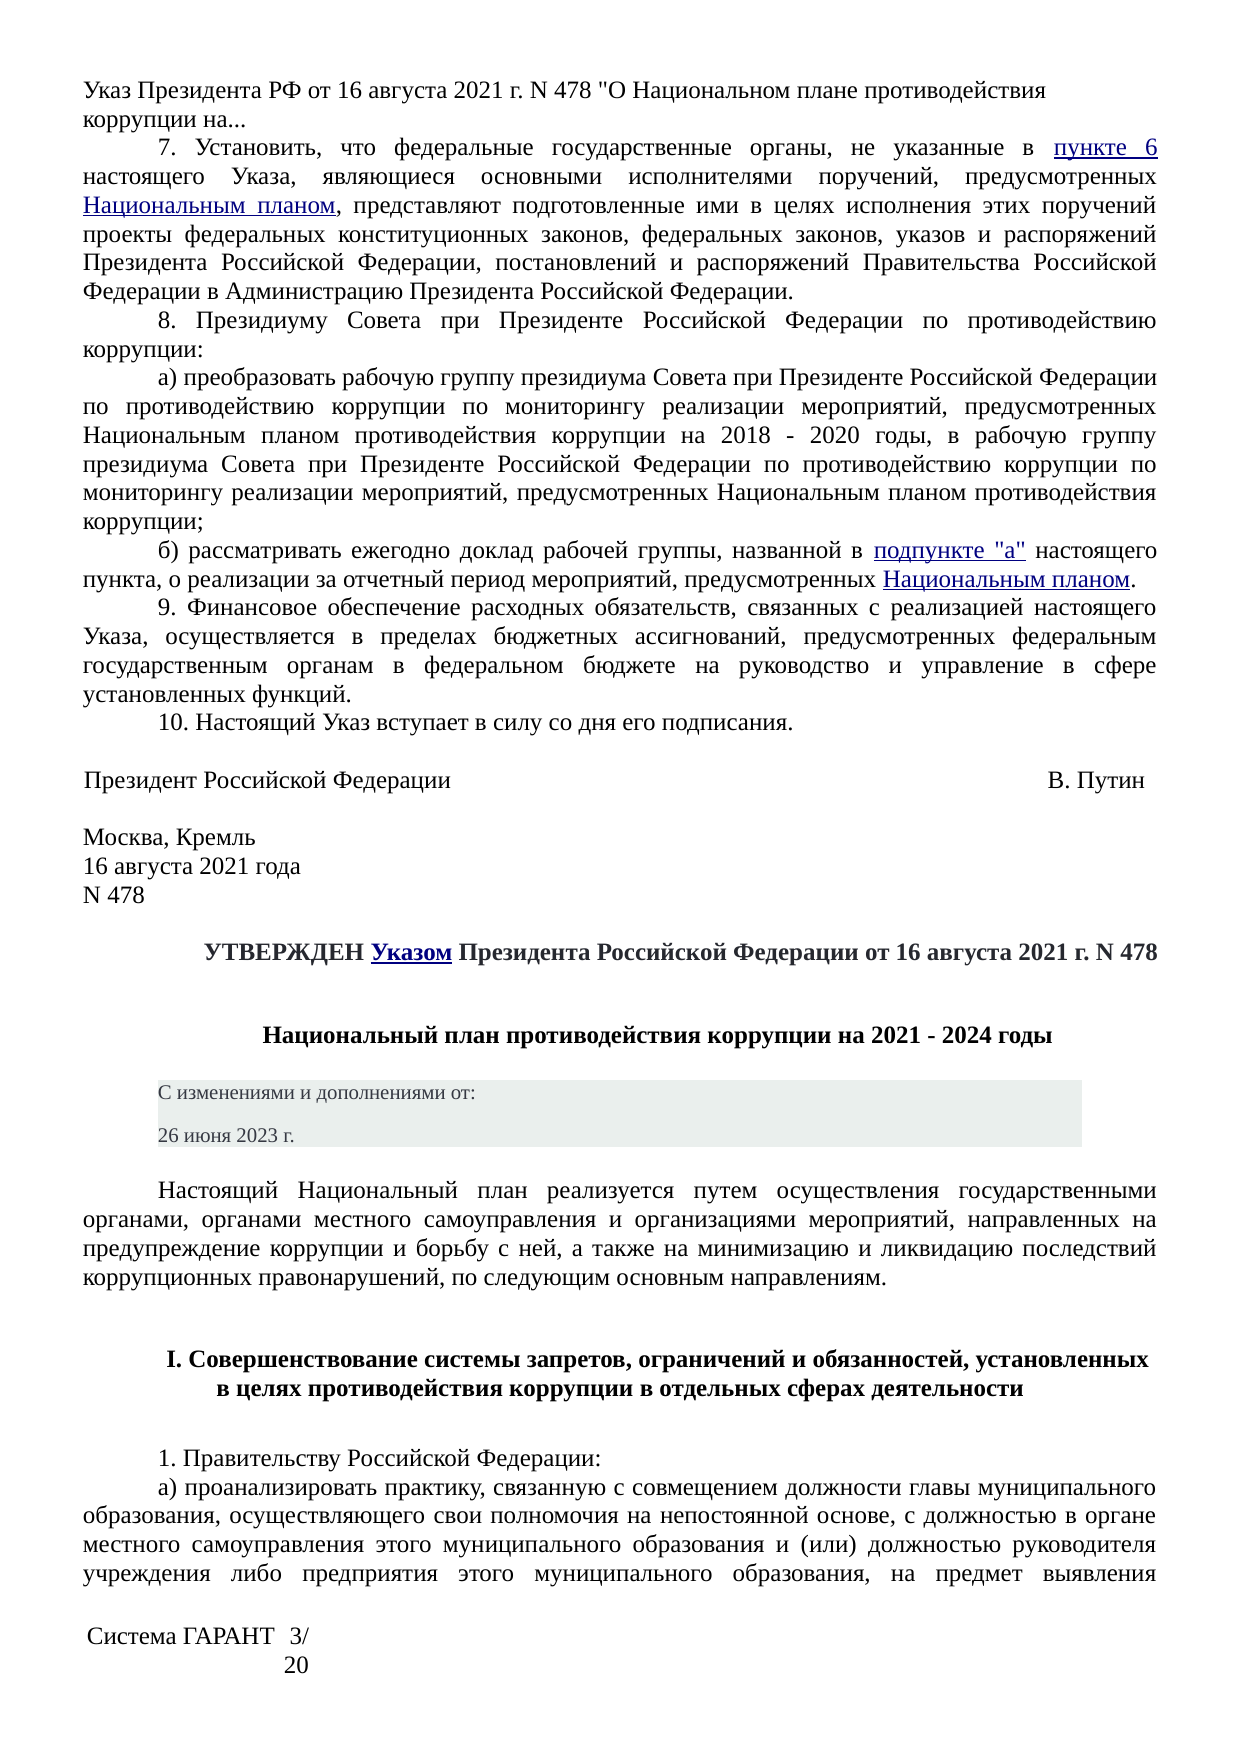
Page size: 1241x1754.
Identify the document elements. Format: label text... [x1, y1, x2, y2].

text 9. Финансовое обеспечение расходных обязательств, связанных с реализацией настоящего Указа, осуществляется в пределах бюджетных ассигнований, предусмотренных федеральным государственным органам в федеральном бюджете на руководство и управление в сфере установленных функций. [83, 592, 1157, 707]
text а) преобразовать рабочую группу президиума Совета при Президенте Российской Федерации по противодействию коррупции по мониторингу реализации мероприятий, предусмотренных Национальным планом противодействия коррупции на 2018 - 2020 годы, в рабочую группу президиума Совета при Президенте Российской Федерации по противодействию коррупции по мониторингу реализации мероприятий, предусмотренных Национальным планом противодействия коррупции; [83, 362, 1157, 535]
text 10. Настоящий Указ вступает в силу со дня его подписания. [83, 707, 1157, 736]
text 16 августа 2021 года [83, 851, 1157, 880]
text 26 июня 2023 г. [295, 1123, 1082, 1147]
text 1. Правительству Российской Федерации: [83, 1443, 1157, 1472]
text N 478 [83, 880, 1157, 909]
text 8. Президиуму Совета при Президенте Российской Федерации по противодействию коррупции: [83, 305, 1157, 362]
text 7. Установить, что федеральные государственные органы, не указанные в пункте 6 настоящего Указа, являющиеся основными исполнителями поручений, предусмотренных Национальным планом, представляют подготовленные ими в целях исполнения этих поручений проекты федеральных конституционных законов, федеральных законов, указов и распоряжений Президента Российской Федерации, постановлений и распоряжений Правительства Российской Федерации в Администрацию Президента Российской Федерации. [83, 132, 1157, 305]
text б) рассматривать ежегодно доклад рабочей группы, названной в подпункте "а" настоящего пункта, о реализации за отчетный период мероприятий, предусмотренных Национальным планом. [83, 535, 1157, 592]
table_header В. Путин [791, 765, 1146, 794]
text С изменениями и дополнениями от: [476, 1080, 1082, 1104]
table_header Президент Российской Федерации [83, 765, 791, 794]
subtitle I. Совершенствование системы запретов, ограничений и обязанностей, установленных в целях противодействия коррупции в отдельных сферах деятельности [83, 1344, 1157, 1402]
subtitle Национальный план противодействия коррупции на 2021 - 2024 годы [83, 1020, 1157, 1049]
text Настоящий Национальный план реализуется путем осуществления государственными органами, органами местного самоуправления и организациями мероприятий, направленных на предупреждение коррупции и борьбу с ней, а также на минимизацию и ликвидацию последствий коррупционных правонарушений, по следующим основным направлениям. [83, 1176, 1157, 1291]
text УТВЕРЖДЕН Указом Президента Российской Федерации от 16 августа 2021 г. N 478 [83, 937, 1157, 966]
text Москва, Кремль [83, 822, 1157, 851]
text а) проанализировать практику, связанную с совмещением должности главы муниципального образования, осуществляющего свои полномочия на непостоянной основе, с должностью в органе местного самоуправления этого муниципального образования и (или) должностью руководителя учреждения либо предприятия этого муниципального образования, на предмет выявления [83, 1472, 1157, 1587]
